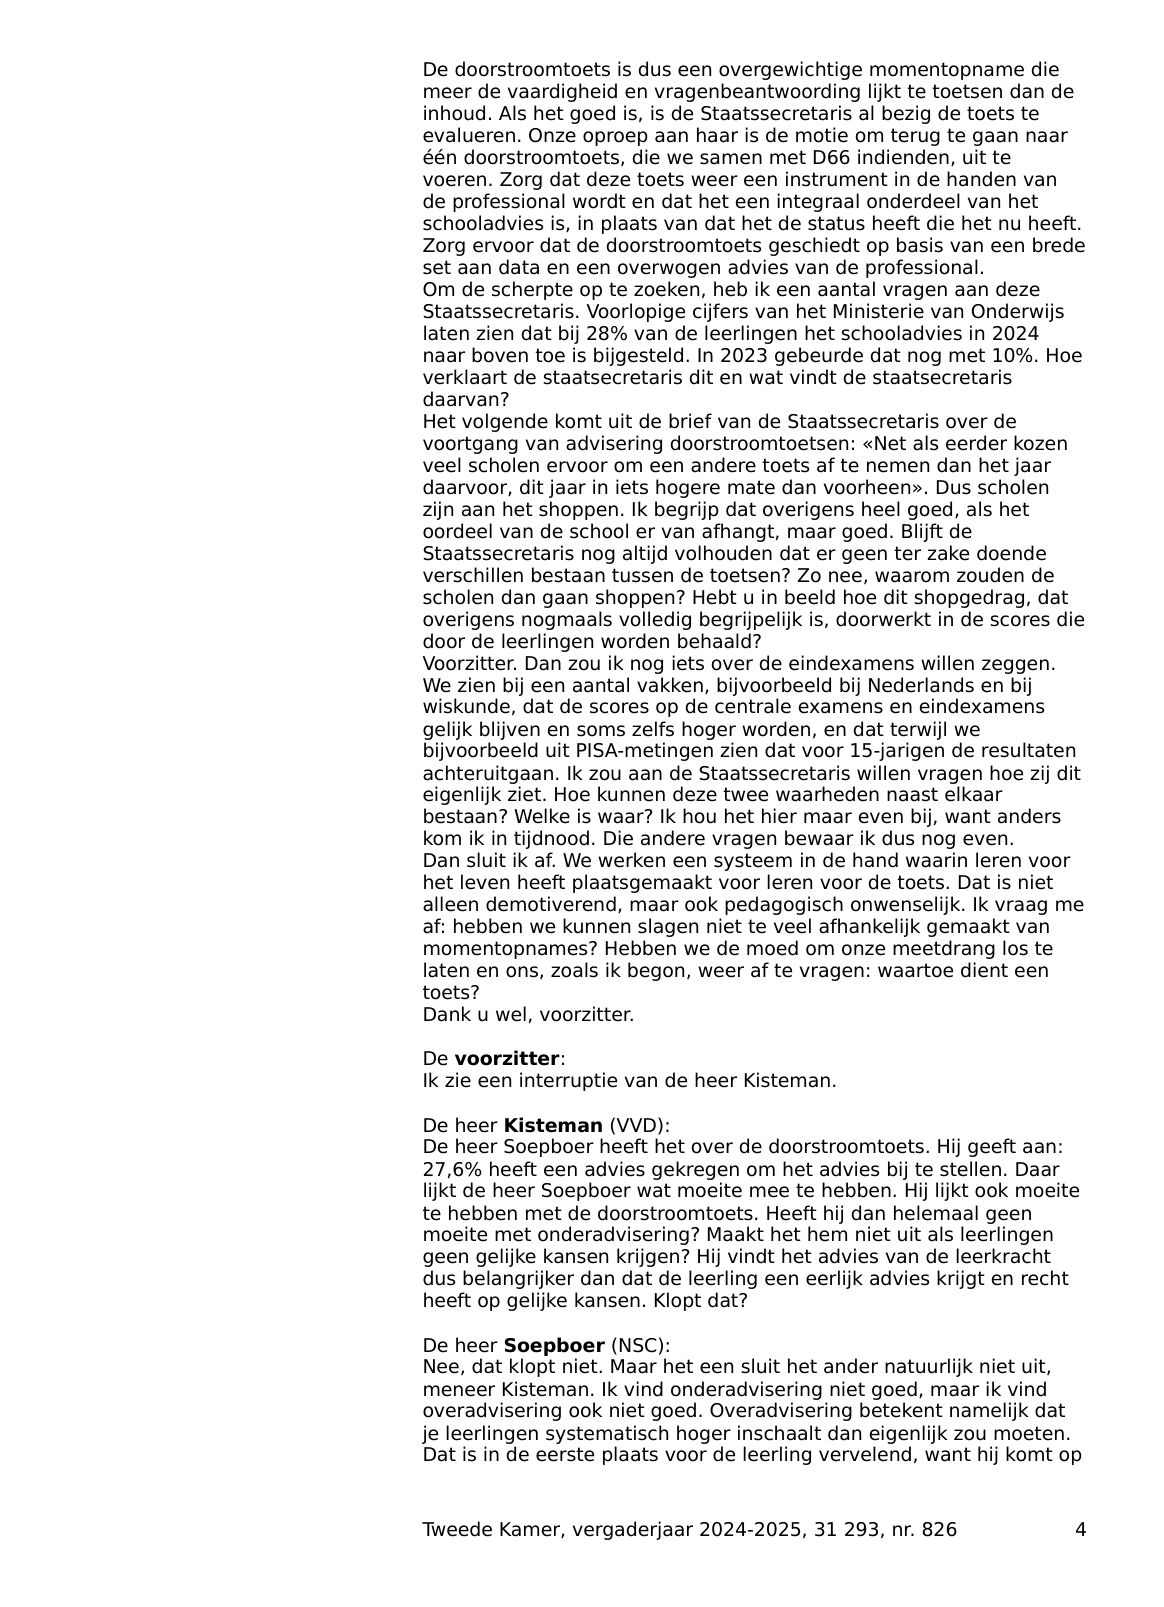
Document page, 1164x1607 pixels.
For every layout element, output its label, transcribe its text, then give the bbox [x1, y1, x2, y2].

text Het volgende komt uit de brief van de Staatssecretaris over de voortgang van advisering doorstroomtoetsen: «Net als eerder kozen veel scholen ervoor om een andere toets af te nemen dan het jaar daarvoor, dit jaar in iets hogere mate dan voorheen». Dus scholen zijn aan het shoppen. Ik begrijp dat overigens heel goed, als het oordeel van de school er van afhangt, maar goed. Blijft de Staatssecretaris nog altijd volhouden dat er geen ter zake doende verschillen bestaan tussen de toetsen? Zo nee, waarom zouden de scholen dan gaan shoppen? Hebt u in beeld hoe dit shopgedrag, dat overigens nogmaals volledig begrijpelijk is, doorwerkt in de scores die door de leerlingen worden behaald? [422, 411, 1087, 652]
text De heer Kisteman (VVD): [422, 1114, 1087, 1136]
text Voorzitter. Dan zou ik nog iets over de eindexamens willen zeggen. We zien bij een aantal vakken, bijvoorbeeld bij Nederlands en bij wiskunde, dat de scores op de centrale examens en eindexamens gelijk blijven en soms zelfs hoger worden, en dat terwijl we bijvoorbeeld uit PISA-metingen zien dat voor 15-jarigen de resultaten achteruitgaan. Ik zou aan de Staatssecretaris willen vragen hoe zij dit eigenlijk ziet. Hoe kunnen deze twee waarheden naast elkaar bestaan? Welke is waar? Ik hou het hier maar even bij, want anders kom ik in tijdnood. Die andere vragen bewaar ik dus nog even. [422, 652, 1087, 850]
text De heer Soepboer (NSC): [422, 1334, 1087, 1356]
text Ik zie een interruptie van de heer Kisteman. [422, 1070, 1087, 1092]
text De heer Soepboer heeft het over de doorstroomtoets. Hij geeft aan: 27,6% heeft een advies gekregen om het advies bij te stellen. Daar lijkt de heer Soepboer wat moeite mee te hebben. Hij lijkt ook moeite te hebben met de doorstroomtoets. Heeft hij dan helemaal geen moeite met onderadvisering? Maakt het hem niet uit als leerlingen geen gelijke kansen krijgen? Hij vindt het advies van de leerkracht dus belangrijker dan dat de leerling een eerlijk advies krijgt en recht heeft op gelijke kansen. Klopt dat? [422, 1136, 1087, 1312]
text De voorzitter: [422, 1048, 1087, 1070]
text Dan sluit ik af. We werken een systeem in de hand waarin leren voor het leven heeft plaatsgemaakt voor leren voor de toets. Dat is niet alleen demotiverend, maar ook pedagogisch onwenselijk. Ik vraag me af: hebben we kunnen slagen niet te veel afhankelijk gemaakt van momentopnames? Hebben we de moed om onze meetdrang los te laten en ons, zoals ik begon, weer af te vragen: waartoe dient een toets? [422, 850, 1087, 1004]
text Dank u wel, voorzitter. [422, 1004, 1087, 1026]
text Nee, dat klopt niet. Maar het een sluit het ander natuurlijk niet uit, meneer Kisteman. Ik vind onderadvisering niet goed, maar ik vind overadvisering ook niet goed. Overadvisering betekent namelijk dat je leerlingen systematisch hoger inschaalt dan eigenlijk zou moeten. Dat is in de eerste plaats voor de leerling vervelend, want hij komt op [422, 1356, 1087, 1466]
text De doorstroomtoets is dus een overgewichtige momentopname die meer de vaardigheid en vragenbeantwoording lijkt te toetsen dan de inhoud. Als het goed is, is de Staatssecretaris al bezig de toets te evalueren. Onze oproep aan haar is de motie om terug te gaan naar één doorstroomtoets, die we samen met D66 indienden, uit te voeren. Zorg dat deze toets weer een instrument in de handen van de professional wordt en dat het een integraal onderdeel van het schooladvies is, in plaats van dat het de status heeft die het nu heeft. Zorg ervoor dat de doorstroomtoets geschiedt op basis van een brede set aan data en een overwogen advies van de professional. [422, 59, 1087, 279]
text Om de scherpte op te zoeken, heb ik een aantal vragen aan deze Staatssecretaris. Voorlopige cijfers van het Ministerie van Onderwijs laten zien dat bij 28% van de leerlingen het schooladvies in 2024 naar boven toe is bijgesteld. In 2023 gebeurde dat nog met 10%. Hoe verklaart de staatsecretaris dit en wat vindt de staatsecretaris daarvan? [422, 279, 1087, 411]
